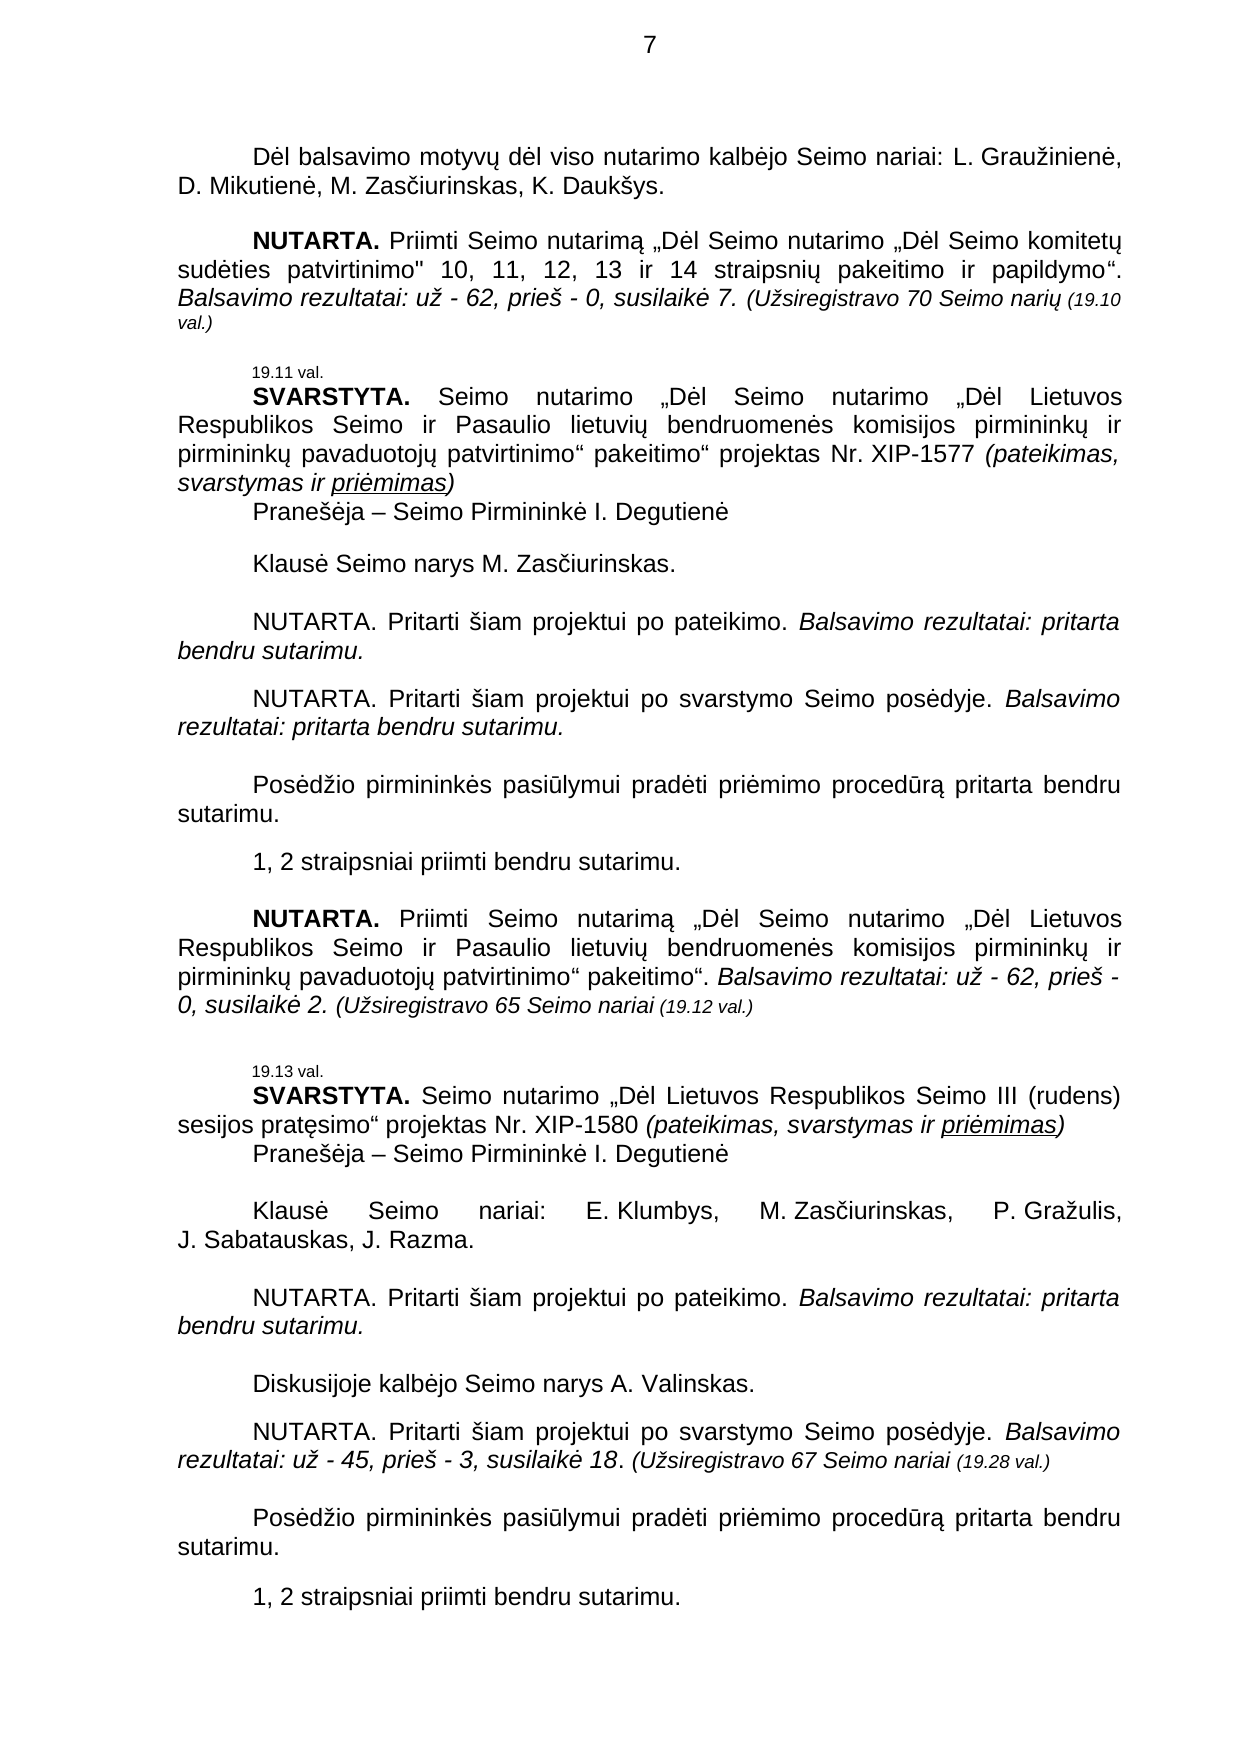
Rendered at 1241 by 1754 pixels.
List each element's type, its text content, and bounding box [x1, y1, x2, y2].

text NUTARTA. Pritarti šiam projektui po svarstymo Seimo posėdyje. Balsavimo rezultatai: už - 45, prieš - 3, susilaikė 18. (Užsiregistravo 67 Seimo nariai (19.28 val.) [177, 1417, 1122, 1474]
text 1, 2 straipsniai priimti bendru sutarimu. [177, 1582, 1122, 1611]
text Posėdžio pirmininkės pasiūlymui pradėti priėmimo procedūrą pritarta bendru sutarimu. [177, 1503, 1122, 1560]
text NUTARTA. Priimti Seimo nutarimą „Dėl Seimo nutarimo „Dėl Seimo komitetų sudėties patvirtinimo" 10, 11, 12, 13 ir 14 straipsnių pakeitimo ir papildymo“. Balsavimo rezultatai: už - 62, prieš - 0, susilaikė 7. (Užsiregistravo 70 Seimo narių (19.10 val.) [177, 226, 1122, 334]
text 1, 2 straipsniai priimti bendru sutarimu. [177, 846, 1122, 875]
text Diskusijoje kalbėjo Seimo narys A. Valinskas. [177, 1369, 1122, 1397]
text Dėl balsavimo motyvų dėl viso nutarimo kalbėjo Seimo nariai: L. Graužinienė, D. Mikutienė, M. Zasčiurinskas, K. Daukšys. [177, 142, 1122, 199]
text Posėdžio pirmininkės pasiūlymui pradėti priėmimo procedūrą pritarta bendru sutarimu. [177, 770, 1122, 827]
text 19.11 val. [177, 362, 1122, 382]
text Pranešėja – Seimo Pirmininkė I. Degutienė [177, 1139, 1122, 1167]
text NUTARTA. Pritarti šiam projektui po pateikimo. Balsavimo rezultatai: pritarta bendru sutarimu. [177, 607, 1122, 664]
text SVARSTYTA. Seimo nutarimo „Dėl Seimo nutarimo „Dėl Lietuvos Respublikos Seimo ir Pasaulio lietuvių bendruomenės komisijos pirmininkų ir pirmininkų pavaduotojų patvirtinimo“ pakeitimo“ projektas Nr. XIP-1577 (pateikimas, svarstymas ir priėmimas) [177, 382, 1122, 497]
text NUTARTA. Pritarti šiam projektui po svarstymo Seimo posėdyje. Balsavimo rezultatai: pritarta bendru sutarimu. [177, 683, 1122, 741]
text NUTARTA. Priimti Seimo nutarimą „Dėl Seimo nutarimo „Dėl Lietuvos Respublikos Seimo ir Pasaulio lietuvių bendruomenės komisijos pirmininkų ir pirmininkų pavaduotojų patvirtinimo“ pakeitimo“. Balsavimo rezultatai: už - 62, prieš - 0, susilaikė 2. (Užsiregistravo 65 Seimo nariai (19.12 val.) [177, 904, 1122, 1019]
text Klausė Seimo nariai: E. Klumbys, M. Zasčiurinskas, P. Gražulis, J. Sabatauskas, J. Razma. [177, 1196, 1122, 1254]
text Pranešėja – Seimo Pirmininkė I. Degutienė [177, 497, 1122, 525]
text Klausė Seimo narys M. Zasčiurinskas. [177, 549, 1122, 578]
text SVARSTYTA. Seimo nutarimo „Dėl Lietuvos Respublikos Seimo III (rudens) sesijos pratęsimo“ projektas Nr. XIP-1580 (pateikimas, svarstymas ir priėmimas) [177, 1081, 1122, 1139]
text 19.13 val. [177, 1062, 1122, 1081]
text NUTARTA. Pritarti šiam projektui po pateikimo. Balsavimo rezultatai: pritarta bendru sutarimu. [177, 1282, 1122, 1340]
